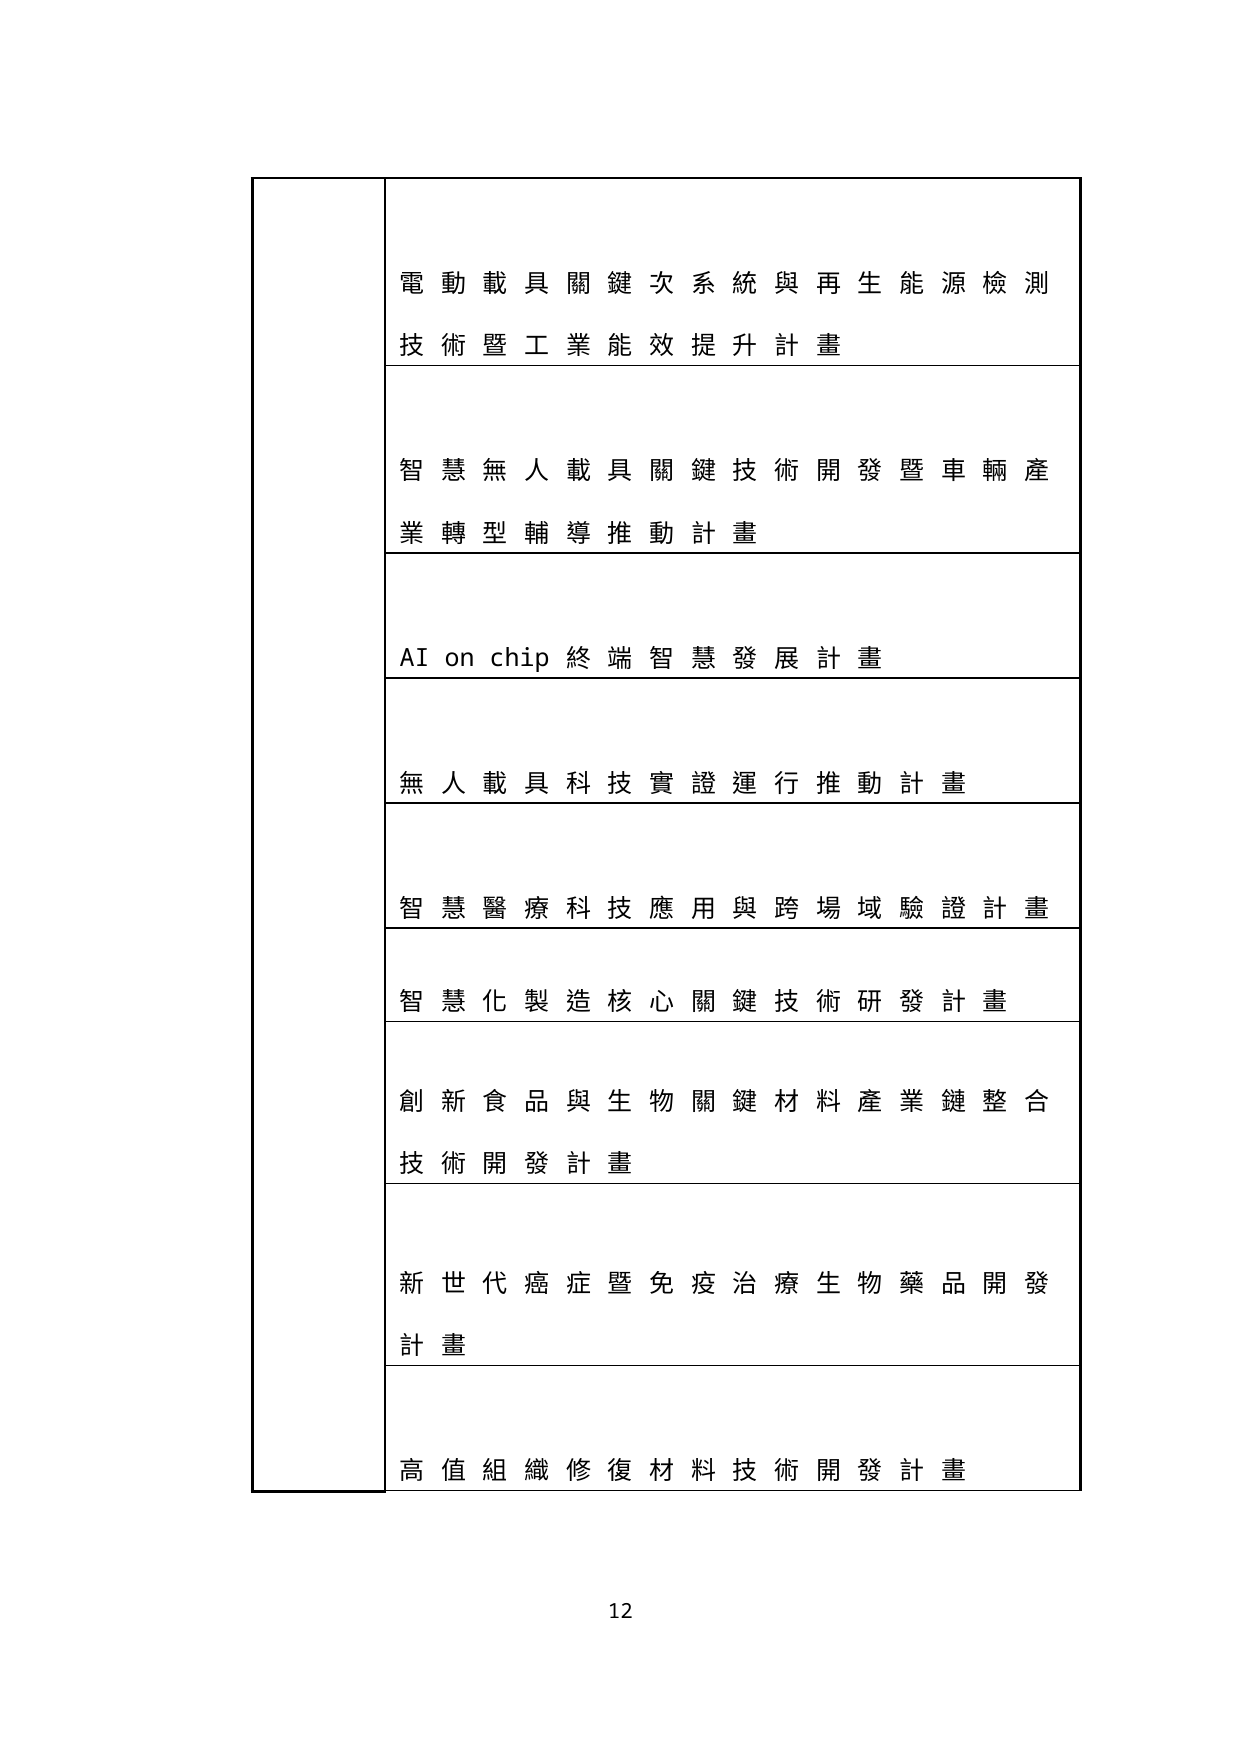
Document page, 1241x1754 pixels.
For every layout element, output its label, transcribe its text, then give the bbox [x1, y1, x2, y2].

table_cell 無人載具科技實證運行推動計畫 [386, 679, 1079, 802]
table_cell 高值組織修復材料技術開發計畫 [386, 1366, 1079, 1490]
table_cell 電動載具關鍵次系統與再生能源檢測技術暨工業能效提升計畫 [386, 179, 1079, 365]
table_cell 智慧無人載具關鍵技術開發暨車輛產業轉型輔導推動計畫 [386, 366, 1079, 552]
table_cell 智慧化製造核心關鍵技術研發計畫 [386, 929, 1079, 1021]
table_cell 創新食品與生物關鍵材料產業鏈整合技術開發計畫 [386, 1022, 1079, 1183]
table_cell 新世代癌症暨免疫治療生物藥品開發計畫 [386, 1184, 1079, 1365]
table_cell AI on chip終端智慧發展計畫 [386, 554, 1079, 677]
table_cell [254, 179, 384, 1490]
table_cell 智慧醫療科技應用與跨場域驗證計畫 [386, 804, 1079, 927]
